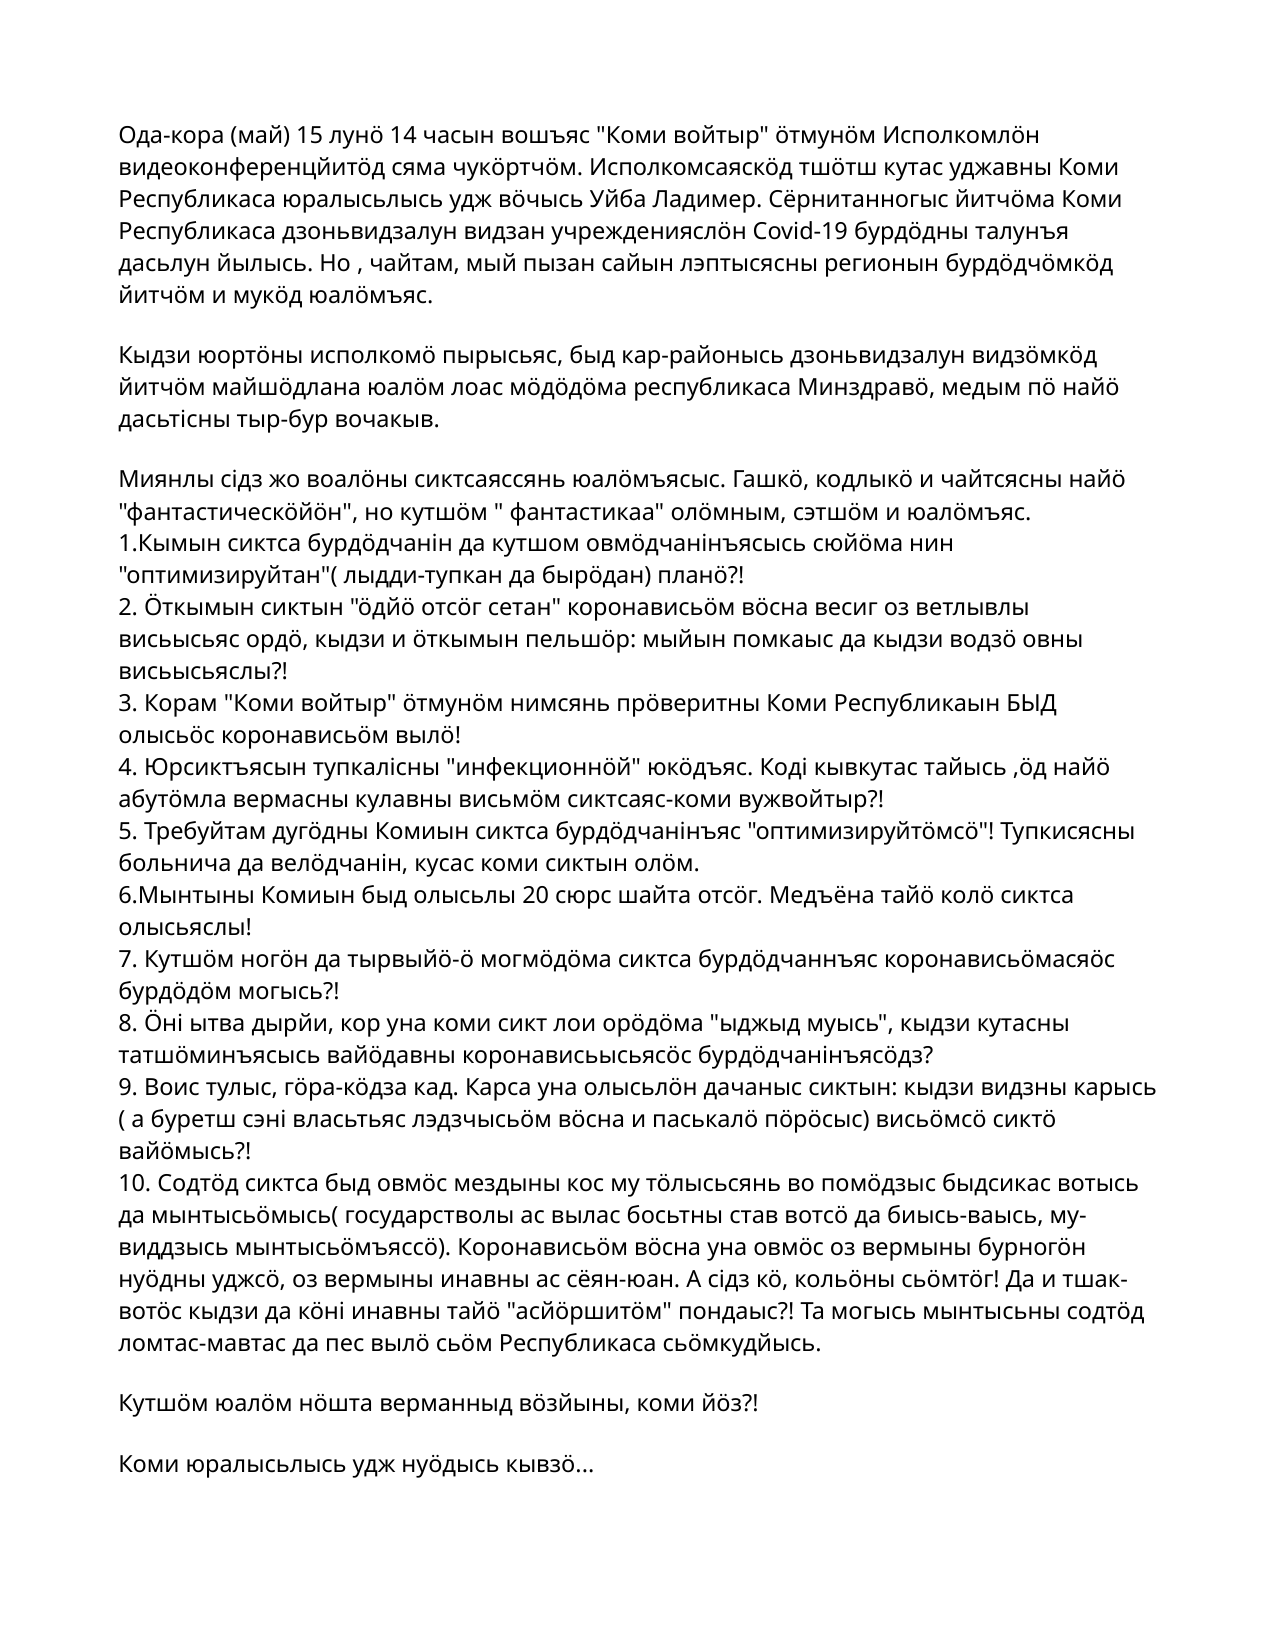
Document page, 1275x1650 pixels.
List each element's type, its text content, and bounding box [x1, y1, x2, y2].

text БО [118, 1479, 746, 1517]
text Ода-кора (май) 15 лунö 14 часын вошъяс "Коми войтыр" ӧтмунӧм Исполкомлöн видеоконференцйитӧд сяма чукöртчöм. Исполкомсаяскӧд тшöтш кутас уджавны Коми Республикаса юралысьлысь удж вöчысь Уйба Ладимер. Сёрнитанногыс йитчӧма Коми Республикаса дзоньвидзалун видзан учрежденияслöн Covid-19 бурдöдны талунъя дасьлун йылысь. Но , чайтам, мый пызан сайын лэптысясны регионын бурдöдчöмкöд йитчöм и мукöд юалöмъяс. Кыдзи юортӧны исполкомӧ пырысьяс, быд кар-районысь дзоньвидзалун видзöмкöд йитчöм майшöдлана юалöм лоас мöдöдӧма республикаса Минздравö, медым пӧ найö дасьтiсны тыр-бур вочакыв. Миянлы сідз жо воалӧны сиктсаяссянь юалӧмъясыс. Гашкӧ, кодлыкӧ и чайтсясны найӧ "фантастическӧйӧн", но кутшӧм " фантастикаа" олӧмным, сэтшӧм и юалӧмъяс. 1.Кымын сиктса бурдӧдчанін да кутшом овмӧдчанінъясысь сюйӧма нин "оптимизируйтан"( лыдди-тупкан да бырӧдан) планӧ?! 2. Ӧткымын сиктын "ӧдйӧ отсӧг сетан" коронависьӧм вӧсна весиг оз ветлывлы висьысьяс ордӧ, кыдзи и ӧткымын пельшӧр: мыйын помкаыс да кыдзи водзӧ овны висьысьяслы?! 3. Корам "Коми войтыр" ӧтмунӧм нимсянь прӧверитны Коми Республикаын БЫД олысьӧс коронависьӧм вылӧ! 4. Юрсиктъясын тупкалісны "инфекционнӧй" юкӧдъяс. Коді кывкутас тайысь ,ӧд найӧ абутӧмла вермасны кулавны висьмӧм сиктсаяс-коми вужвойтыр?! 5. Требуйтам дугӧдны Комиын сиктса бурдӧдчанінъяс "оптимизируйтӧмсӧ"! Тупкисясны больнича да велӧдчанін, кусас коми сиктын олӧм. 6.Мынтыны Комиын быд олысьлы 20 сюрс шайта отсӧг. Медъёна тайӧ колӧ сиктса олысьяслы! 7. Кутшӧм ногӧн да тырвыйӧ-ӧ могмӧдӧма сиктса бурдӧдчаннъяс коронависьӧмасяӧс бурдӧдӧм могысь?! 8. Ӧні ытва дырйи, кор уна коми сикт лои орӧдӧма "ыджыд муысь", кыдзи кутасны татшӧминъясысь вайӧдавны коронависьысьясӧс бурдӧдчанінъясӧдз? 9. Воис тулыс, гӧра-кӧдза кад. Карса уна олысьлӧн дачаныс сиктын: кыдзи видзны карысь ( а буретш сэні власьтьяс лэдзчысьӧм вӧсна и паськалӧ пӧрӧсыс) висьӧмсӧ сиктӧ вайӧмысь?! 10. Содтӧд сиктса быд овмӧс мездыны кос му тӧлысьсянь во помӧдзыс быдсикас вотысь да мынтысьӧмысь( государстволы ас вылас босьтны став вотсӧ да биысь-ваысь, му-виддзысь мынтысьӧмъяссӧ). Коронависьӧм вӧсна уна овмӧс оз вермыны бурногӧн нуӧдны уджсӧ, оз вермыны инавны ас сёян-юан. А сідз кӧ, кольӧны сьӧмтӧг! Да и тшак-вотӧс кыдзи да кӧні инавны тайӧ "асйӧршитӧм" пондаыс?! Та могысь мынтысьны содтӧд ломтас-мавтас да пес вылӧ сьӧм Республикаса сьӧмкудйысь. Кутшӧм юалӧм нӧшта верманныд вӧзйыны, коми йӧз?! Коми юралысьлысь удж нуӧдысь кывзӧ... [118, 118, 1157, 1479]
